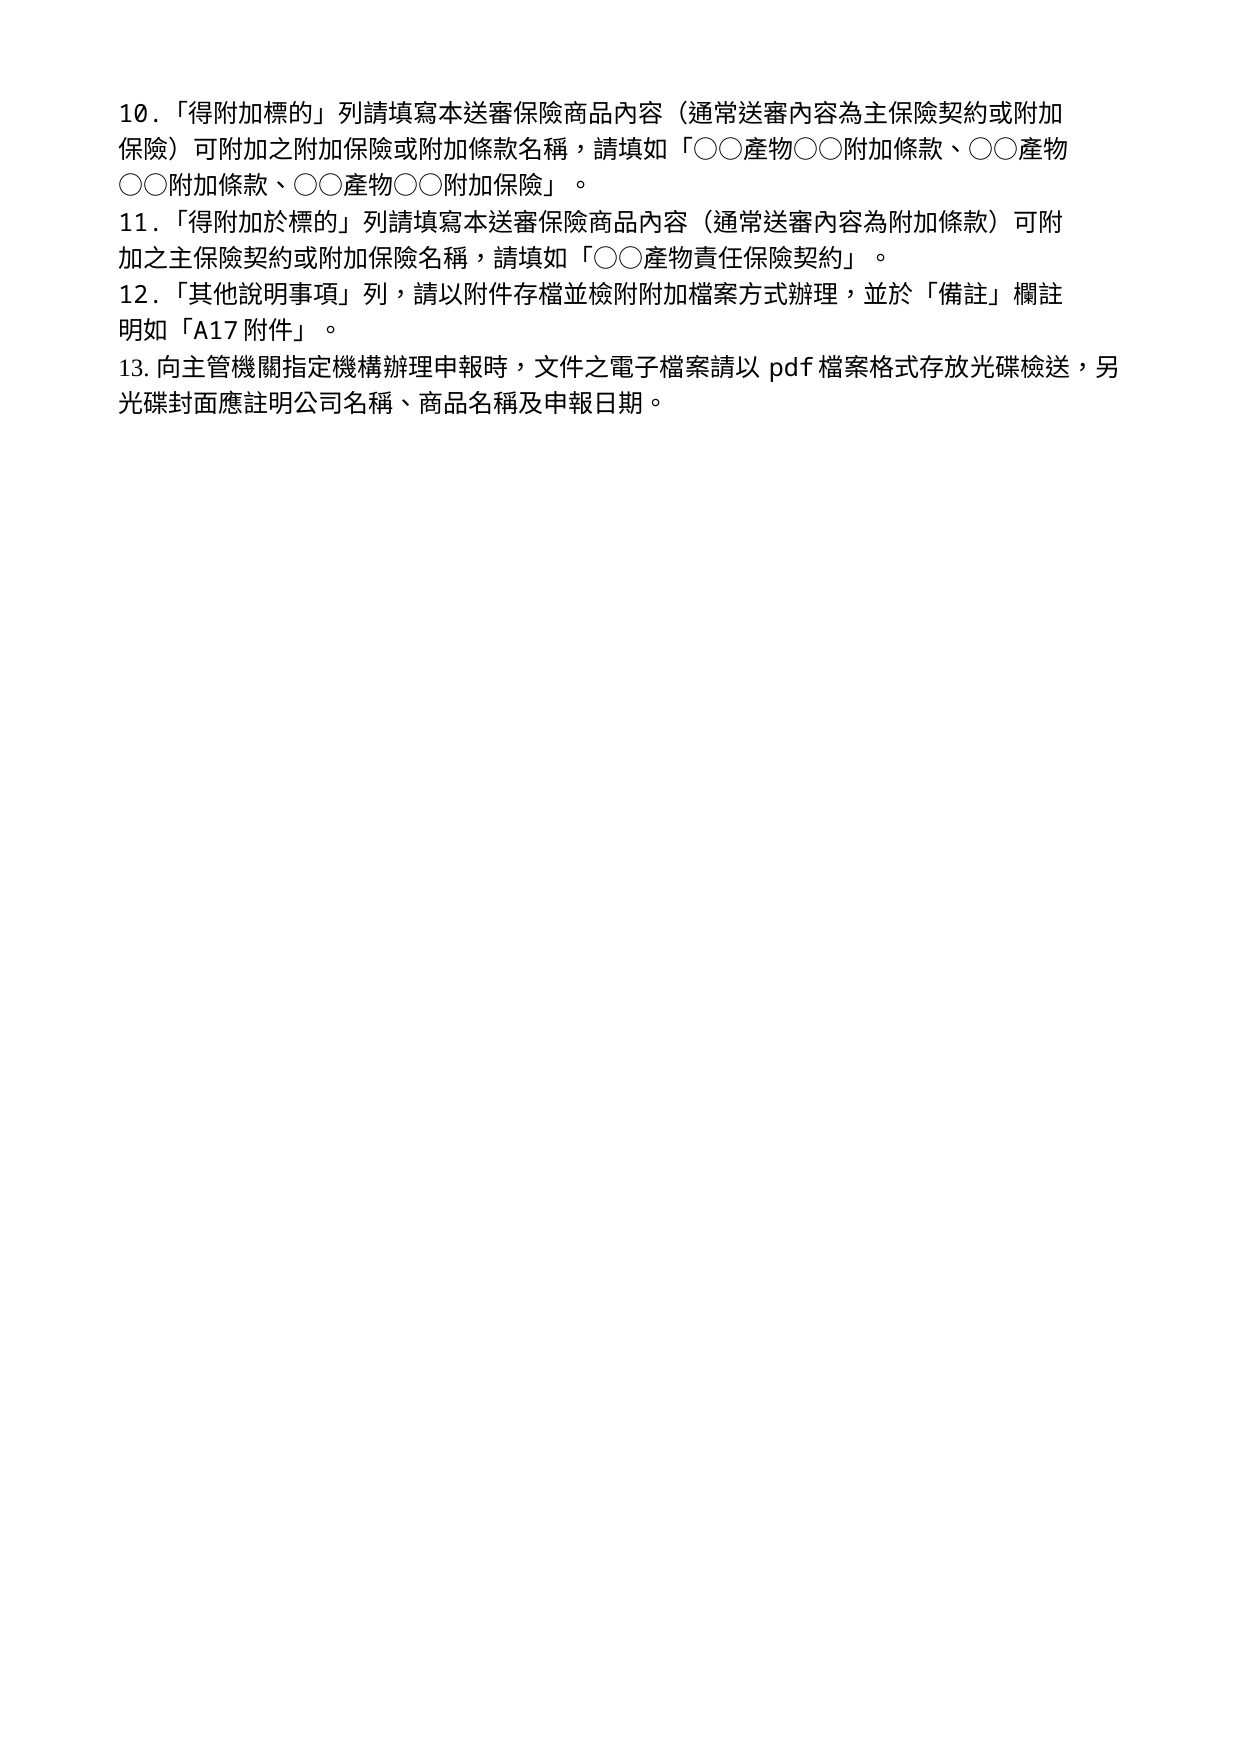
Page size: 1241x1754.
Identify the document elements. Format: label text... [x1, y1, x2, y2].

text 13. 向主管機關指定機構辦理申報時，文件之電子檔案請以pdf檔案格式存放光碟檢送，另光碟封面應註明公司名稱、商品名稱及申報日期。 [118, 347, 1122, 419]
text 11.「得附加於標的」列請填寫本送審保險商品內容（通常送審內容為附加條款）可附加之主保險契約或附加保險名稱，請填如「○○產物責任保險契約」。 [118, 202, 1084, 274]
text 12.「其他說明事項」列，請以附件存檔並檢附附加檔案方式辦理，並於「備註」欄註明如「A17附件」。 [118, 274, 1084, 347]
text 10.「得附加標的」列請填寫本送審保險商品內容（通常送審內容為主保險契約或附加保險）可附加之附加保險或附加條款名稱，請填如「○○產物○○附加條款、○○產物○○附加條款、○○產物○○附加保險」。 [118, 93, 1084, 202]
